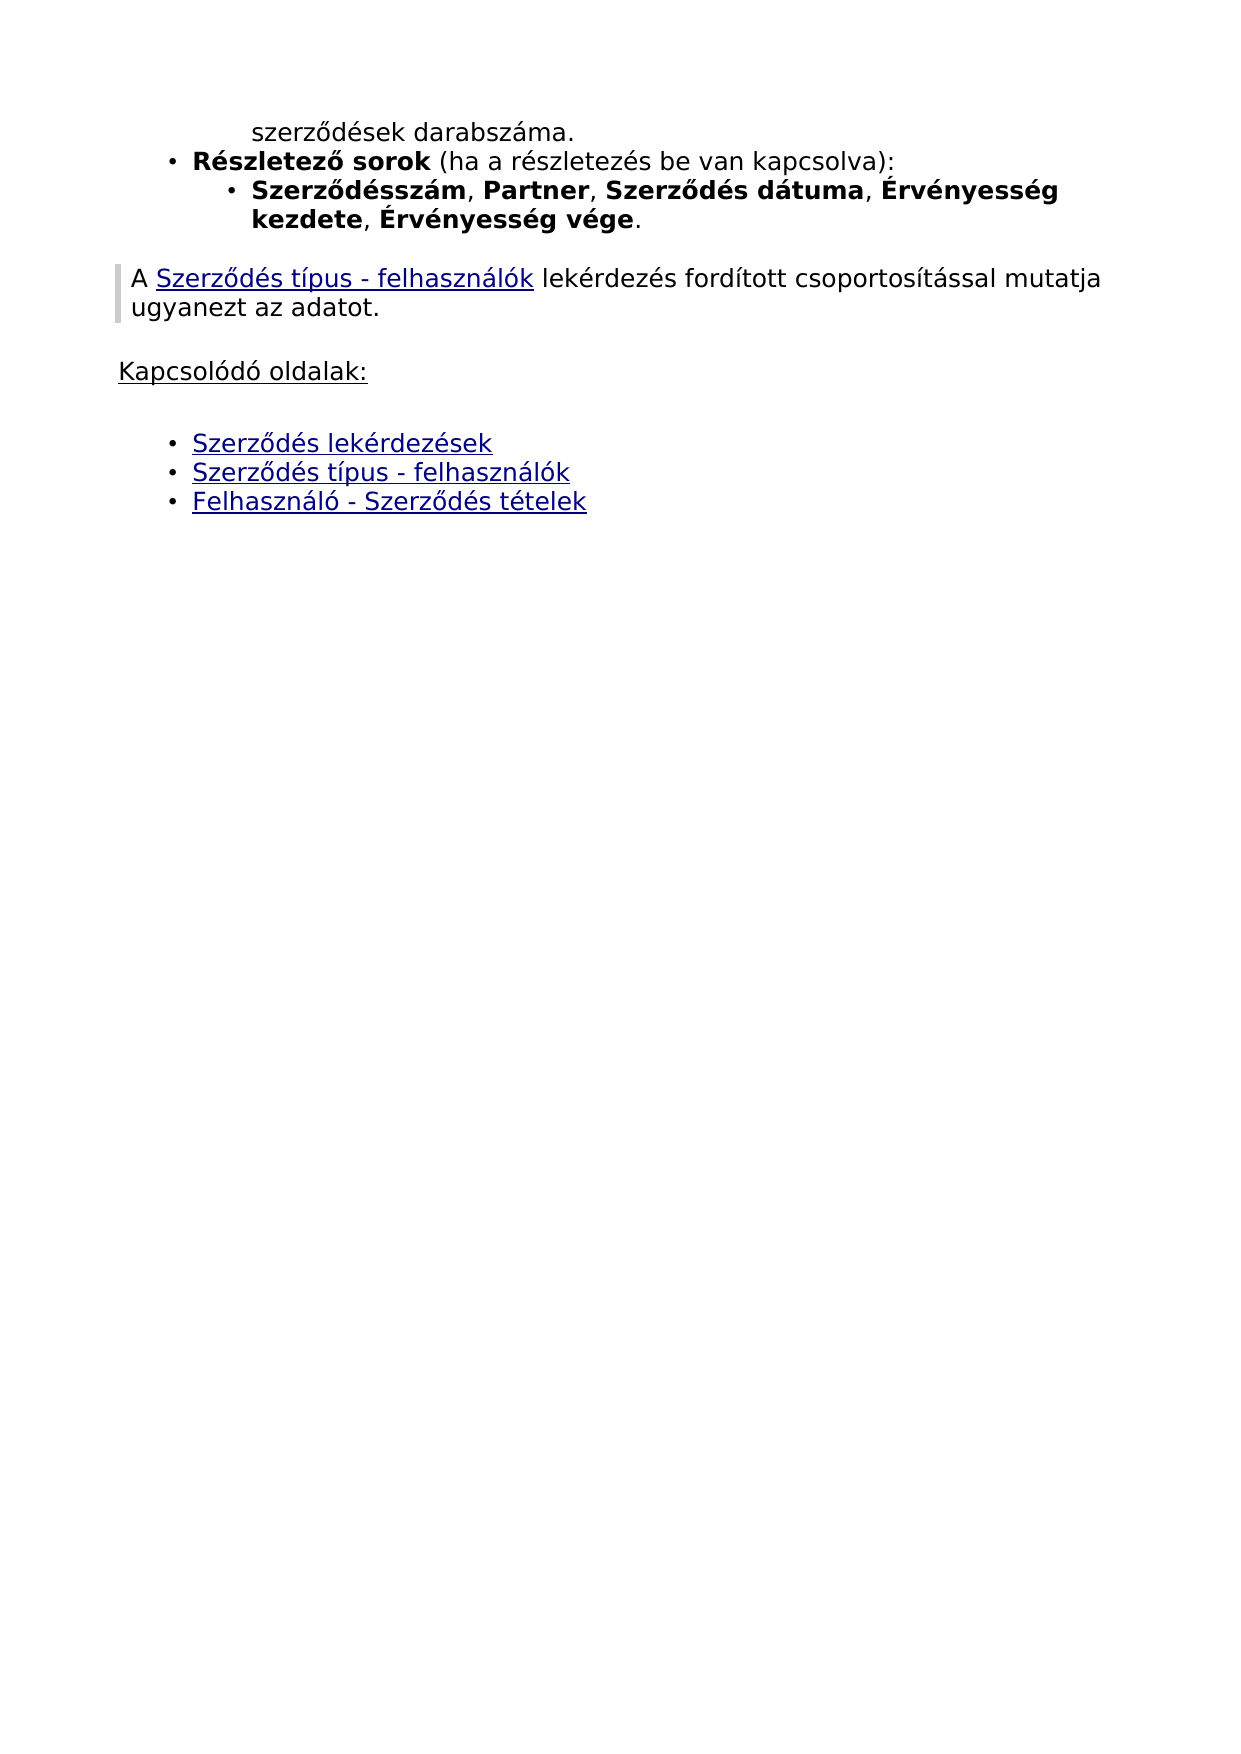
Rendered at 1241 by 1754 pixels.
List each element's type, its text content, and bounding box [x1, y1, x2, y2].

text Kapcsolódó oldalak: [118, 358, 1122, 387]
list szerződések darabszáma. [236, 118, 1122, 147]
list Részletező sorok (ha a részletezés be van kapcsolva): [177, 147, 1122, 176]
list Szerződés típus - felhasználók [177, 458, 1122, 487]
list Szerződés lekérdezések [177, 429, 1122, 458]
table_header A Szerződés típus - felhasználók lekérdezés fordított csoportosítással mutatja ugyanezt az adatot. [121, 264, 1122, 323]
list Felhasználó - Szerződés tételek [177, 487, 1122, 516]
list Szerződésszám, Partner, Szerződés dátuma, Érvényesség kezdete, Érvényesség vége. [236, 176, 1122, 235]
